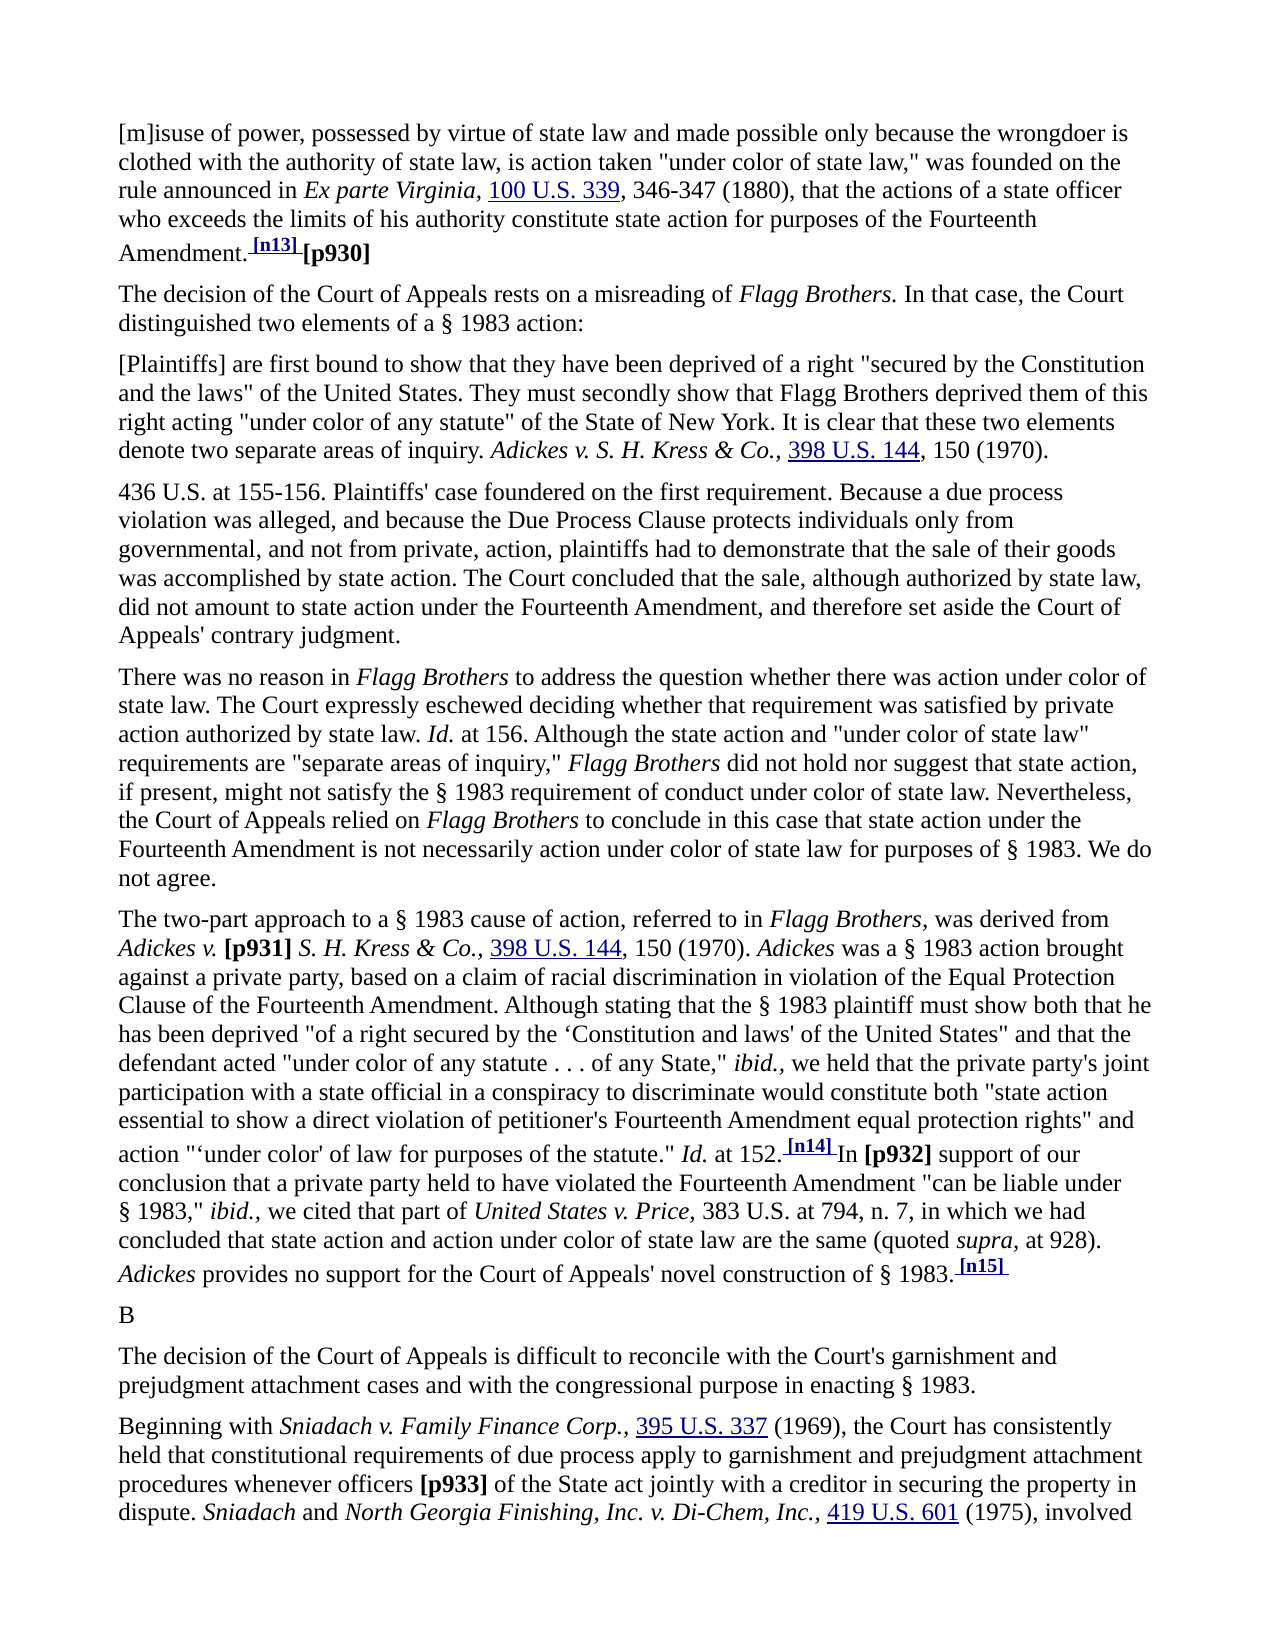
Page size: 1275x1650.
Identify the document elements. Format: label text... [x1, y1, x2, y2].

text B [118, 1300, 1157, 1329]
text [m]isuse of power, possessed by virtue of state law and made possible only because the wrongdoer is clothed with the authority of state law, is action taken "under color of state law," was founded on the rule announced in Ex parte Virginia, 100 U.S. 339, 346-347 (1880), that the actions of a state officer who exceeds the limits of his authority constitute state action for purposes of the Fourteenth Amendment. [n13] [p930] [118, 118, 1157, 267]
text [Plaintiffs] are first bound to show that they have been deprived of a right "secured by the Constitution and the laws" of the United States. They must secondly show that Flagg Brothers deprived them of this right acting "under color of any statute" of the State of New York. It is clear that these two elements denote two separate areas of inquiry. Adickes v. S. H. Kress & Co., 398 U.S. 144, 150 (1970). [118, 349, 1157, 464]
text 436 U.S. at 155-156. Plaintiffs' case foundered on the first requirement. Because a due process violation was alleged, and because the Due Process Clause protects individuals only from governmental, and not from private, action, plaintiffs had to demonstrate that the sale of their goods was accomplished by state action. The Court concluded that the sale, although authorized by state law, did not amount to state action under the Fourteenth Amendment, and therefore set aside the Court of Appeals' contrary judgment. [118, 477, 1157, 649]
text The decision of the Court of Appeals rests on a misreading of Flagg Brothers. In that case, the Court distinguished two elements of a § 1983 action: [118, 279, 1157, 337]
text The decision of the Court of Appeals is difficult to reconcile with the Court's garnishment and prejudgment attachment cases and with the congressional purpose in enacting § 1983. [118, 1341, 1157, 1399]
text The two-part approach to a § 1983 cause of action, referred to in Flagg Brothers, was derived from Adickes v. [p931] S. H. Kress & Co., 398 U.S. 144, 150 (1970). Adickes was a § 1983 action brought against a private party, based on a claim of racial discrimination in violation of the Equal Protection Clause of the Fourteenth Amendment. Although stating that the § 1983 plaintiff must show both that he has been deprived "of a right secured by the ‘Constitution and laws' of the United States" and that the defendant acted "under color of any statute . . . of any State," ibid., we held that the private party's joint participation with a state official in a conspiracy to discriminate would constitute both "state action essential to show a direct violation of petitioner's Fourteenth Amendment equal protection rights" and action "‘under color' of law for purposes of the statute." Id. at 152. [n14] In [p932] support of our conclusion that a private party held to have violated the Fourteenth Amendment "can be liable under § 1983," ibid., we cited that part of United States v. Price, 383 U.S. at 794, n. 7, in which we had concluded that state action and action under color of state law are the same (quoted supra, at 928). Adickes provides no support for the Court of Appeals' novel construction of § 1983. [n15] [118, 904, 1157, 1287]
text Beginning with Sniadach v. Family Finance Corp., 395 U.S. 337 (1969), the Court has consistently held that constitutional requirements of due process apply to garnishment and prejudgment attachment procedures whenever officers [p933] of the State act jointly with a creditor in securing the property in dispute. Sniadach and North Georgia Finishing, Inc. v. Di-Chem, Inc., 419 U.S. 601 (1975), involved [118, 1411, 1157, 1526]
text There was no reason in Flagg Brothers to address the question whether there was action under color of state law. The Court expressly eschewed deciding whether that requirement was satisfied by private action authorized by state law. Id. at 156. Although the state action and "under color of state law" requirements are "separate areas of inquiry," Flagg Brothers did not hold nor suggest that state action, if present, might not satisfy the § 1983 requirement of conduct under color of state law. Nevertheless, the Court of Appeals relied on Flagg Brothers to conclude in this case that state action under the Fourteenth Amendment is not necessarily action under color of state law for purposes of § 1983. We do not agree. [118, 662, 1157, 892]
